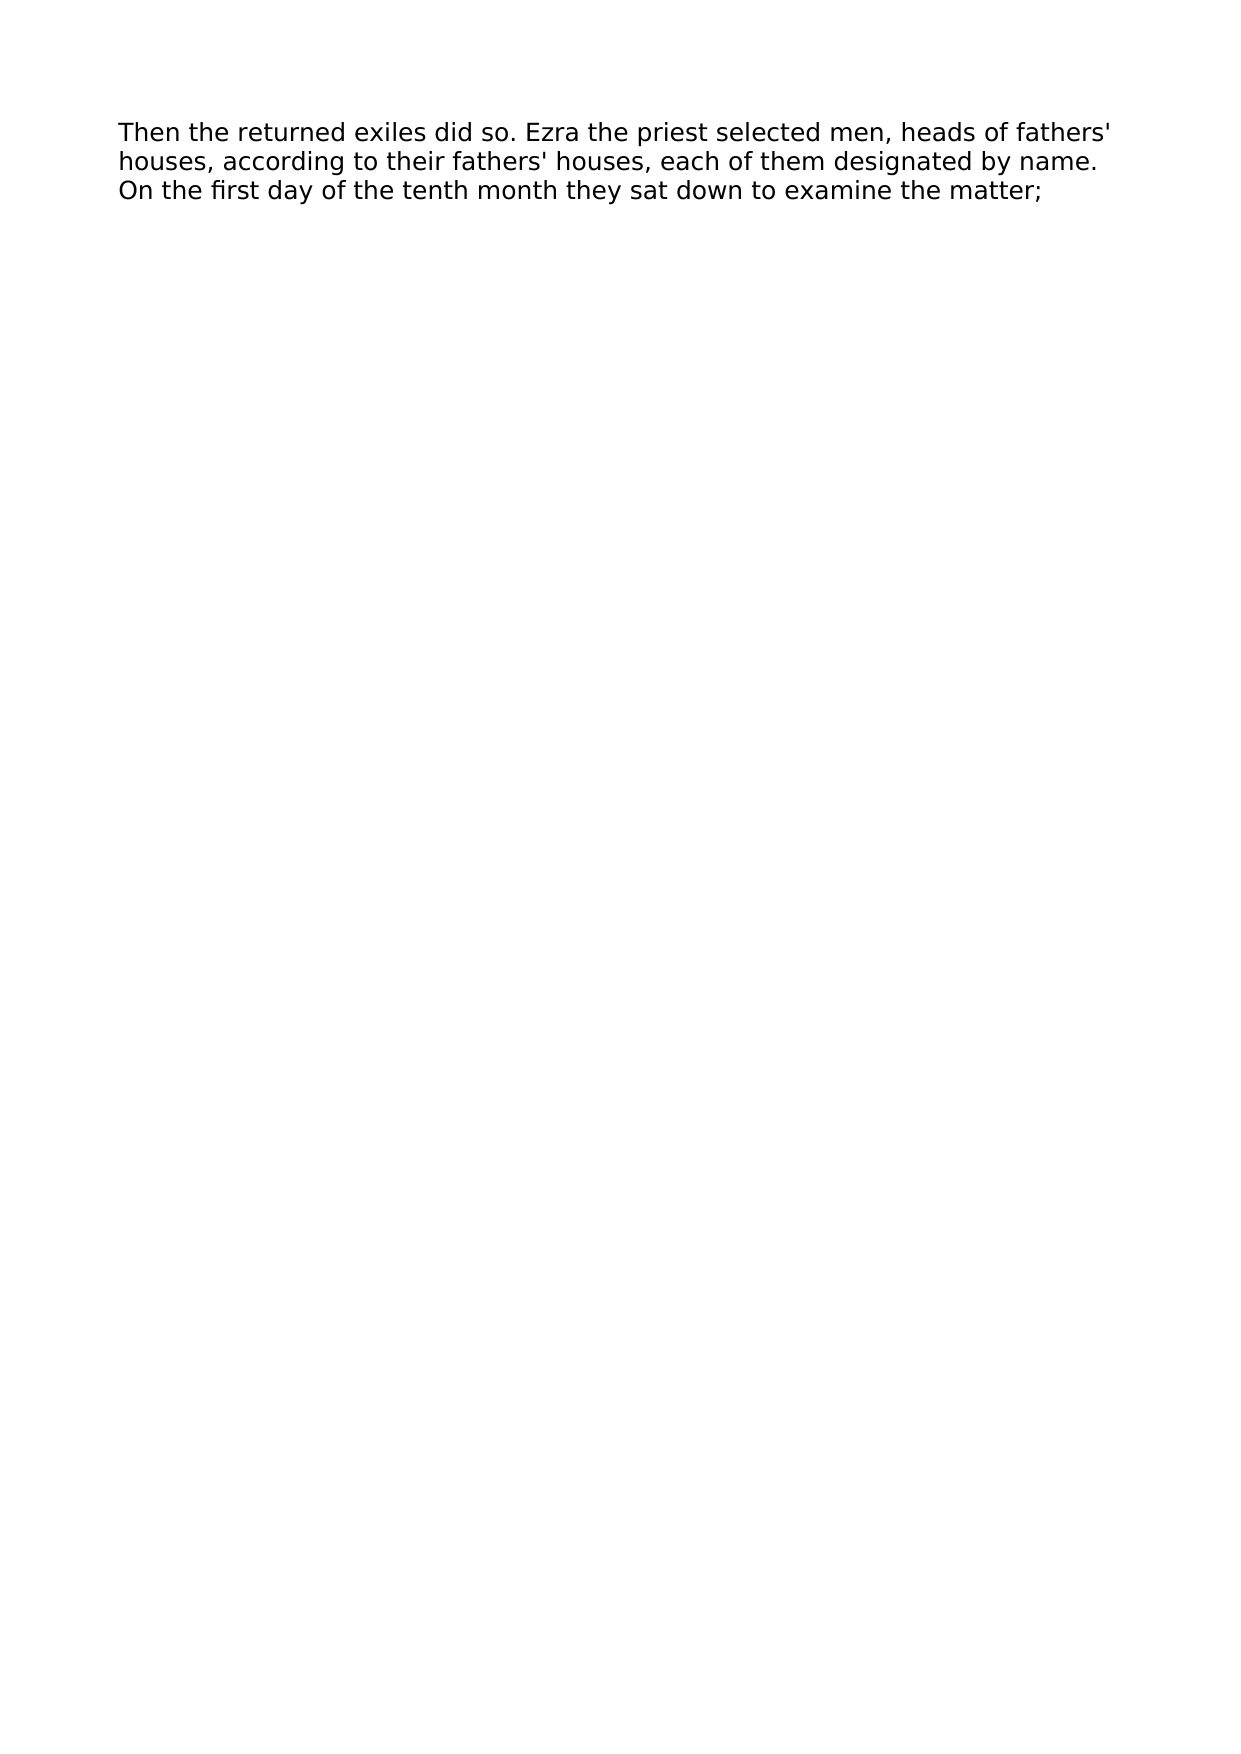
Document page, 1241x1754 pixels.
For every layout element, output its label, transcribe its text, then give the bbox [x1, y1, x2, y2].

text Then the returned exiles did so. Ezra the priest selected men, heads of fathers' houses, according to their fathers' houses, each of them designated by name. On the first day of the tenth month they sat down to examine the matter; [118, 118, 1122, 206]
